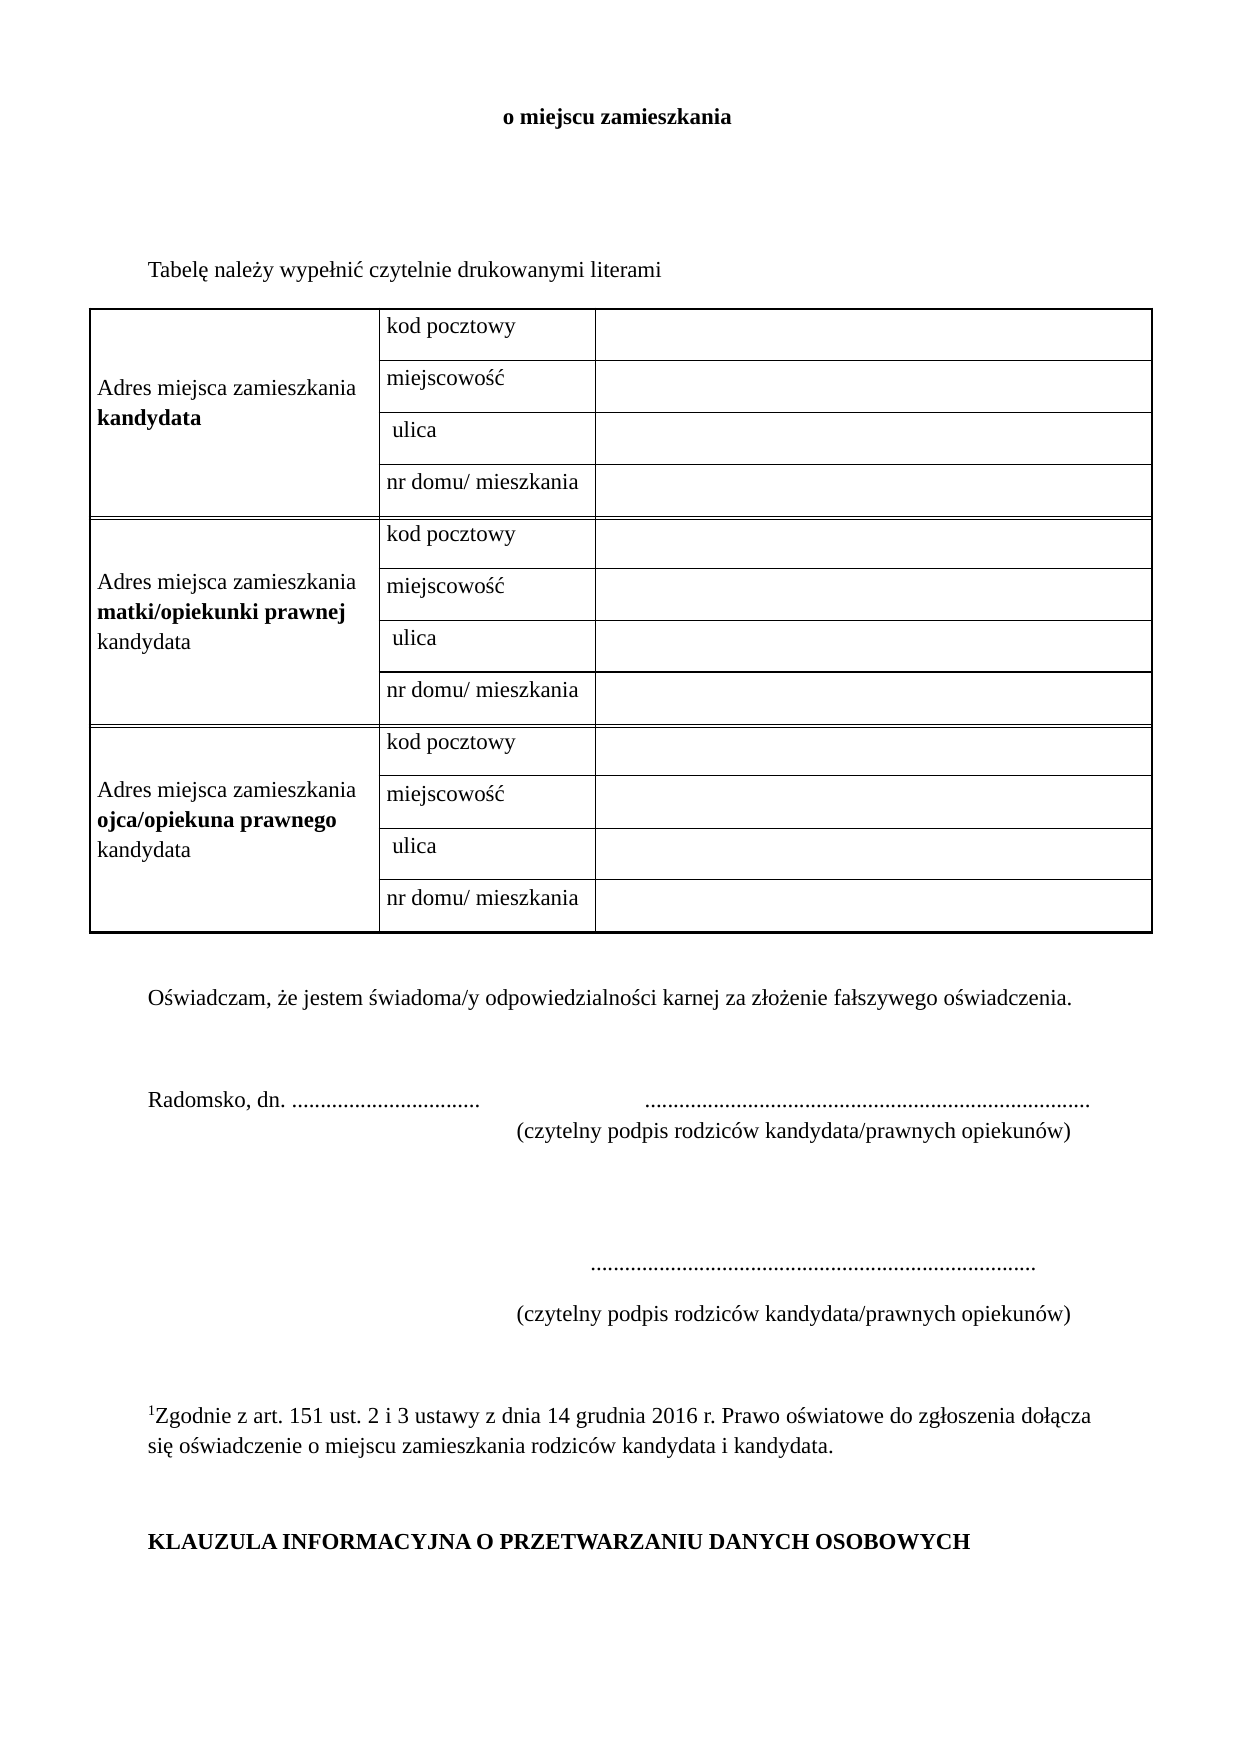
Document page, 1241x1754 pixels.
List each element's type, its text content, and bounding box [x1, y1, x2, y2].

table_cell ulica [380, 413, 595, 463]
table_cell miejscowość [380, 776, 595, 827]
table_cell nr domu/ mieszkania [380, 880, 595, 931]
table_cell [596, 520, 1151, 567]
table_cell [596, 880, 1151, 931]
table_cell [596, 673, 1151, 723]
text 1Zgodnie z art. 151 ust. 2 i 3 ustawy z dnia 14 grudnia 2016 r. Prawo oświatowe do zgłoszenia dołącza się oświadczenie o miejscu zamieszkania rodziców kandydata i kandydata. [148, 1402, 1093, 1459]
table_cell [596, 829, 1151, 879]
table_cell kod pocztowy [380, 520, 595, 567]
table_header kod pocztowy [380, 310, 595, 359]
text o miejscu zamieszkania [148, 103, 1093, 130]
table_cell [596, 465, 1151, 516]
table_cell kod pocztowy [380, 728, 595, 775]
table_cell [596, 728, 1151, 775]
text KLAUZULA INFORMACYJNA O PRZETWARZANIU DANYCH OSOBOWYCH [148, 1528, 1093, 1554]
table_cell [596, 413, 1151, 463]
text .............................................................................. [590, 1219, 1093, 1275]
table_header [596, 310, 1151, 359]
table_cell ulica [380, 621, 595, 671]
text (czytelny podpis rodziców kandydata/prawnych opiekunów) [443, 1300, 1093, 1326]
table_cell ulica [380, 829, 595, 879]
table_cell nr domu/ mieszkania [380, 465, 595, 516]
table_cell [596, 569, 1151, 619]
table_cell [596, 776, 1151, 827]
text Oświadczam, że jestem świadoma/y odpowiedzialności karnej za złożenie fałszywego oświadczenia. [148, 984, 1093, 1011]
table_cell [596, 361, 1151, 412]
text Radomsko, dn. ................................. .............................................................................. (czytelny podpis rodziców kandydata/prawnych opiekunów) [148, 1087, 1093, 1143]
table_cell [596, 621, 1151, 671]
table_cell Adres miejsca zamieszkania matki/opiekunki prawnej kandydata [91, 520, 379, 723]
table_cell miejscowość [380, 361, 595, 412]
table_cell nr domu/ mieszkania [380, 673, 595, 723]
table_header Adres miejsca zamieszkania kandydata [91, 310, 379, 516]
table_cell Adres miejsca zamieszkania ojca/opiekuna prawnego kandydata [91, 728, 379, 931]
table_cell miejscowość [380, 569, 595, 619]
text Tabelę należy wypełnić czytelnie drukowanymi literami [148, 257, 1093, 283]
